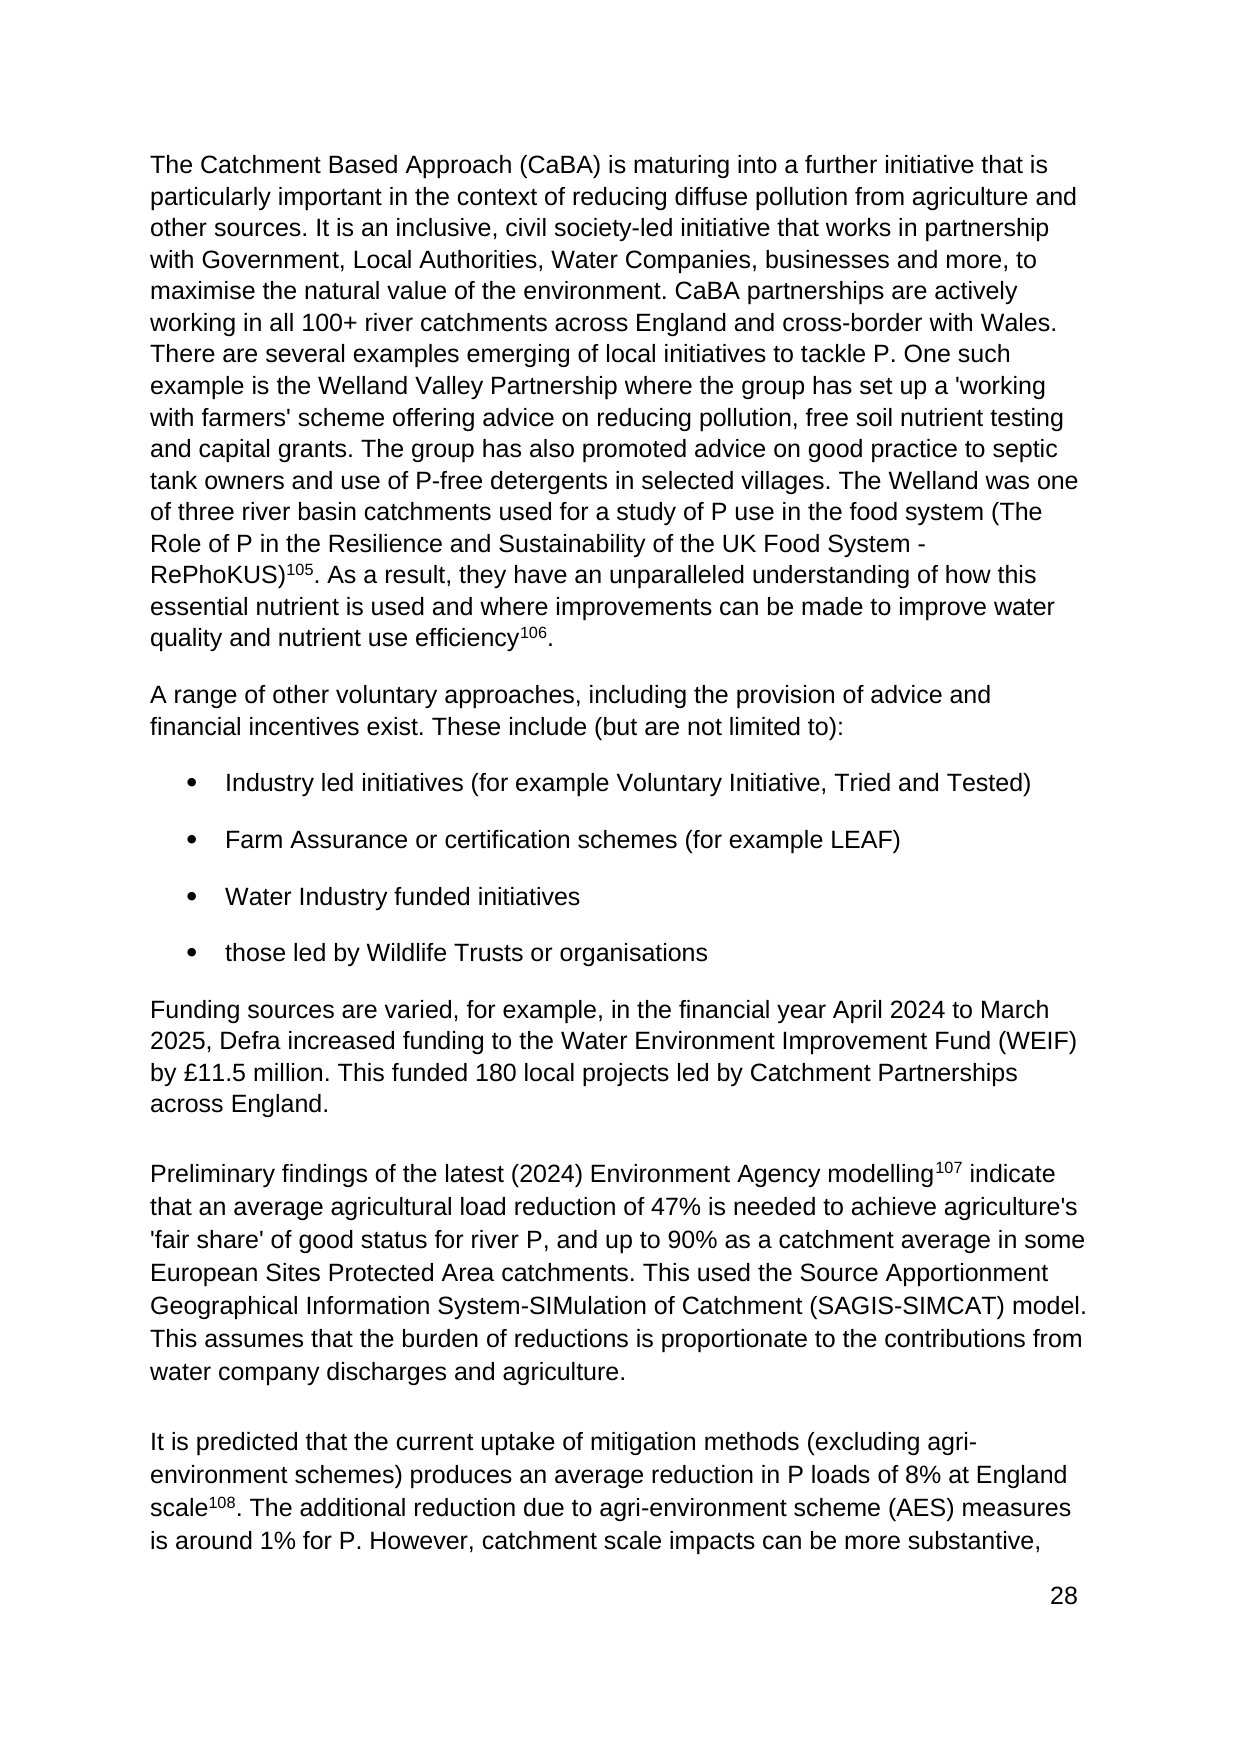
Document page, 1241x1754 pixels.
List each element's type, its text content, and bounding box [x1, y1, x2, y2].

list Water Industry funded initiatives [187, 881, 1090, 910]
text The Catchment Based Approach (CaBA) is maturing into a further initiative that is particularly important in the context of reducing diffuse pollution from agriculture and other sources. It is an inclusive, civil society-led initiative that works in partnership with Government, Local Authorities, Water Companies, businesses and more, to maximise the natural value of the environment. CaBA partnerships are actively working in all 100+ river catchments across England and cross-border with Wales. There are several examples emerging of local initiatives to tackle P. One such example is the Welland Valley Partnership where the group has set up a 'working with farmers' scheme offering advice on reducing pollution, free soil nutrient testing and capital grants. The group has also promoted advice on good practice to septic tank owners and use of P-free detergents in selected villages. The Welland was one of three river basin catchments used for a study of P use in the food system (The Role of P in the Resilience and Sustainability of the UK Food System - RePhoKUS). As a result, they have an unparalleled understanding of how this essential nutrient is used and where improvements can be made to improve water quality and nutrient use efficiency. [150, 150, 1090, 652]
list Farm Assurance or certification schemes (for example LEAF) [187, 825, 1090, 854]
text It is predicted that the current uptake of mitigation methods (excluding agri-environment schemes) produces an average reduction in P loads of 8% at England scale. The additional reduction due to agri-environment scheme (AES) measures is around 1% for P. However, catchment scale impacts can be more substantive, [150, 1427, 1090, 1555]
text Preliminary findings of the latest (2024) Environment Agency modelling indicate that an average agricultural load reduction of 47% is needed to achieve agriculture's 'fair share' of good status for river P, and up to 90% as a catchment average in some European Sites Protected Area catchments. This used the Source Apportionment Geographical Information System-SIMulation of Catchment (SAGIS-SIMCAT) model. This assumes that the burden of reductions is proportionate to the contributions from water company discharges and agriculture. [150, 1158, 1090, 1385]
list Industry led initiatives (for example Voluntary Initiative, Tried and Tested) [187, 768, 1090, 797]
text A range of other voluntary approaches, including the provision of advice and financial incentives exist. These include (but are not limited to): [150, 680, 1090, 740]
text Funding sources are varied, for example, in the financial year April 2024 to March 2025, Defra increased funding to the Water Environment Improvement Fund (WEIF) by £11.5 million. This funded 180 local projects led by Catchment Partnerships across England. [150, 995, 1090, 1118]
list those led by Wildlife Trusts or organisations [187, 938, 1090, 967]
